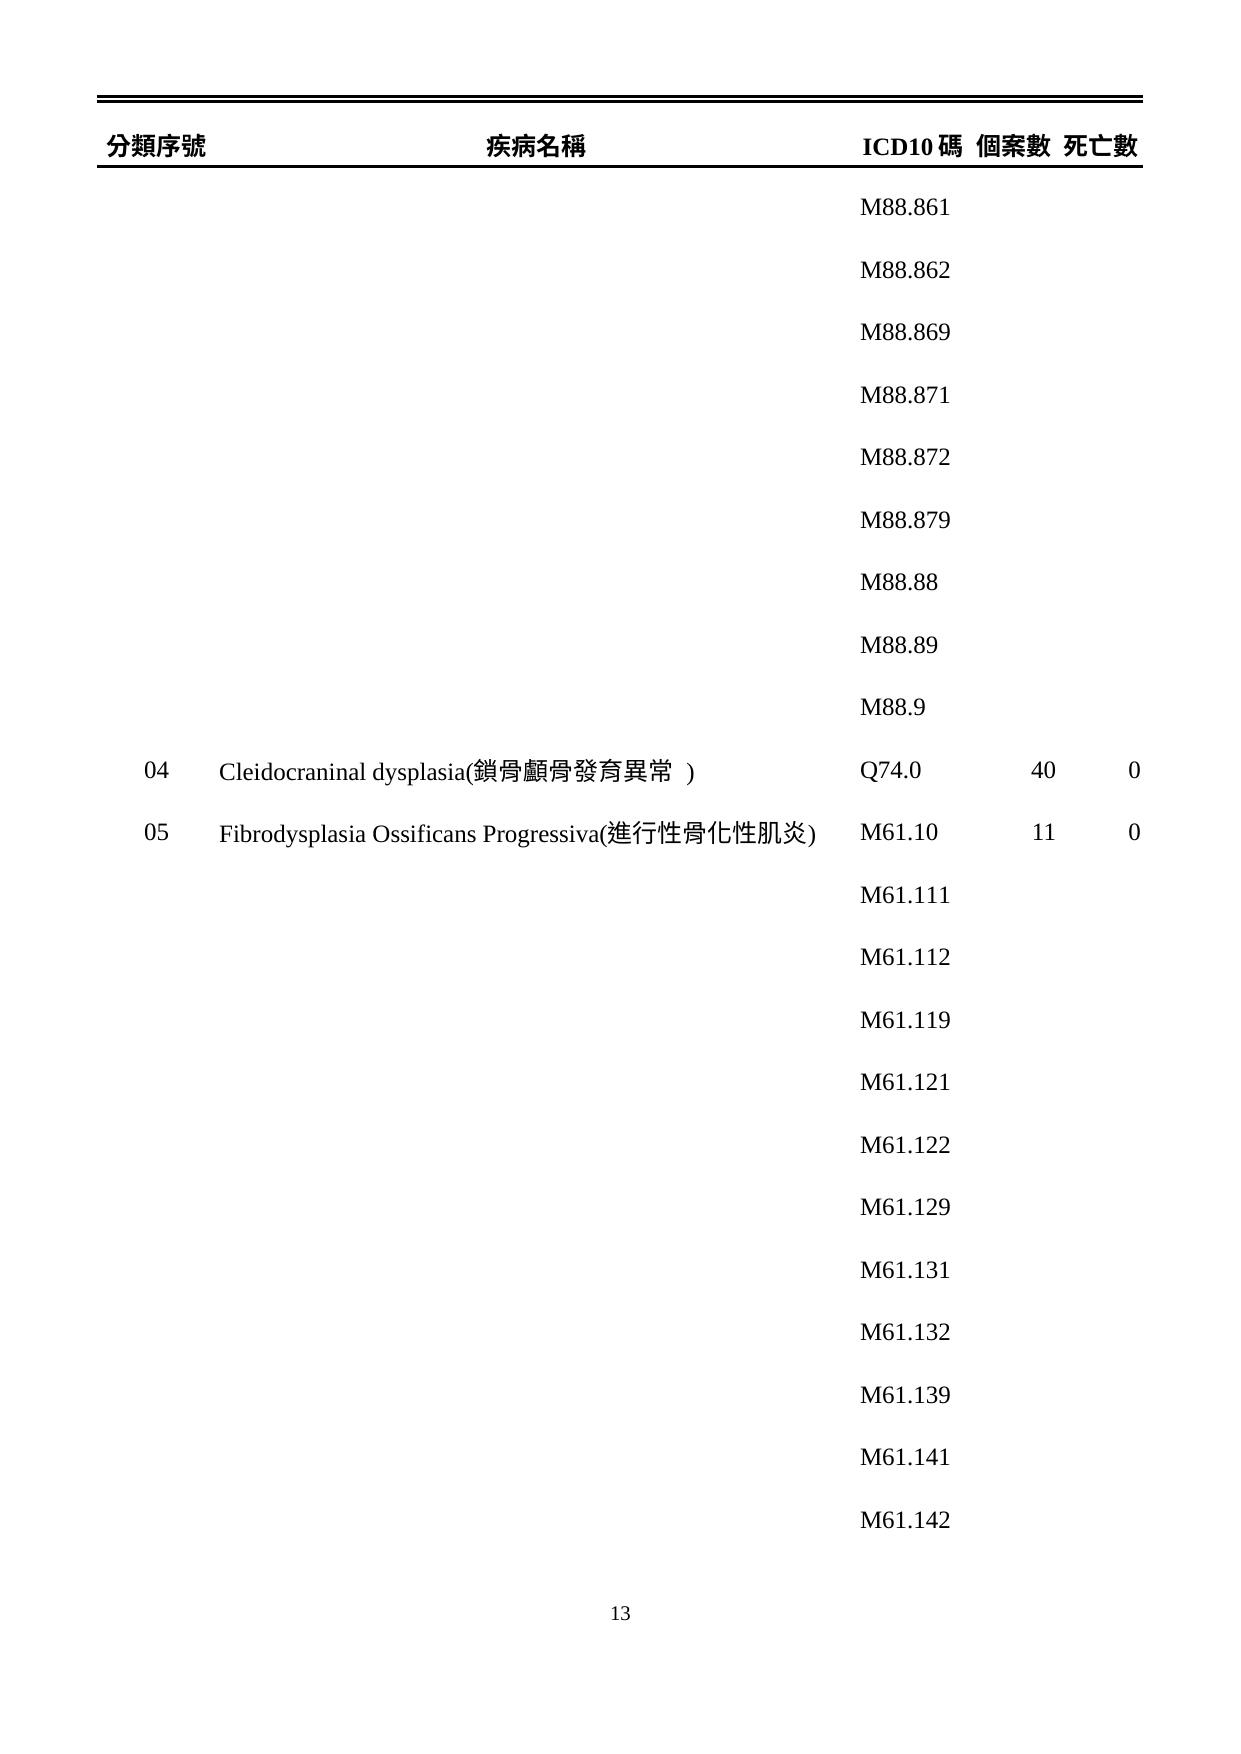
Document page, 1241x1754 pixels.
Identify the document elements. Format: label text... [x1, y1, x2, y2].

table_cell 40 [969, 728, 1058, 790]
table_cell 05 [97, 790, 216, 1540]
table_header 疾病名稱 [216, 103, 857, 165]
table_cell 11 [969, 790, 1058, 1540]
table_cell Fibrodysplasia Ossificans Progressiva(進行性骨化性肌炎) [216, 790, 857, 1540]
table_cell Cleidocraninal dysplasia(鎖骨顱骨發育異常 ) [216, 728, 857, 790]
table_cell [1059, 168, 1143, 728]
table_cell M88.861 M88.862 M88.869 M88.871 M88.872 M88.879 M88.88 M88.89 M88.9 [857, 168, 969, 728]
table_cell 0 [1059, 728, 1143, 790]
table_cell [969, 168, 1058, 728]
table_cell 04 [97, 728, 216, 790]
table_cell [216, 168, 857, 728]
table_header ICD10碼 [857, 103, 969, 165]
table_header 死亡數 [1059, 103, 1143, 165]
table_cell M61.10 M61.111 M61.112 M61.119 M61.121 M61.122 M61.129 M61.131 M61.132 M61.139 M61.141 M61.142 [857, 790, 969, 1540]
table_cell [97, 168, 216, 728]
table_cell 0 [1059, 790, 1143, 1540]
table_cell Q74.0 [857, 728, 969, 790]
table_header 個案數 [969, 103, 1058, 165]
table_header 分類序號 [97, 103, 216, 165]
